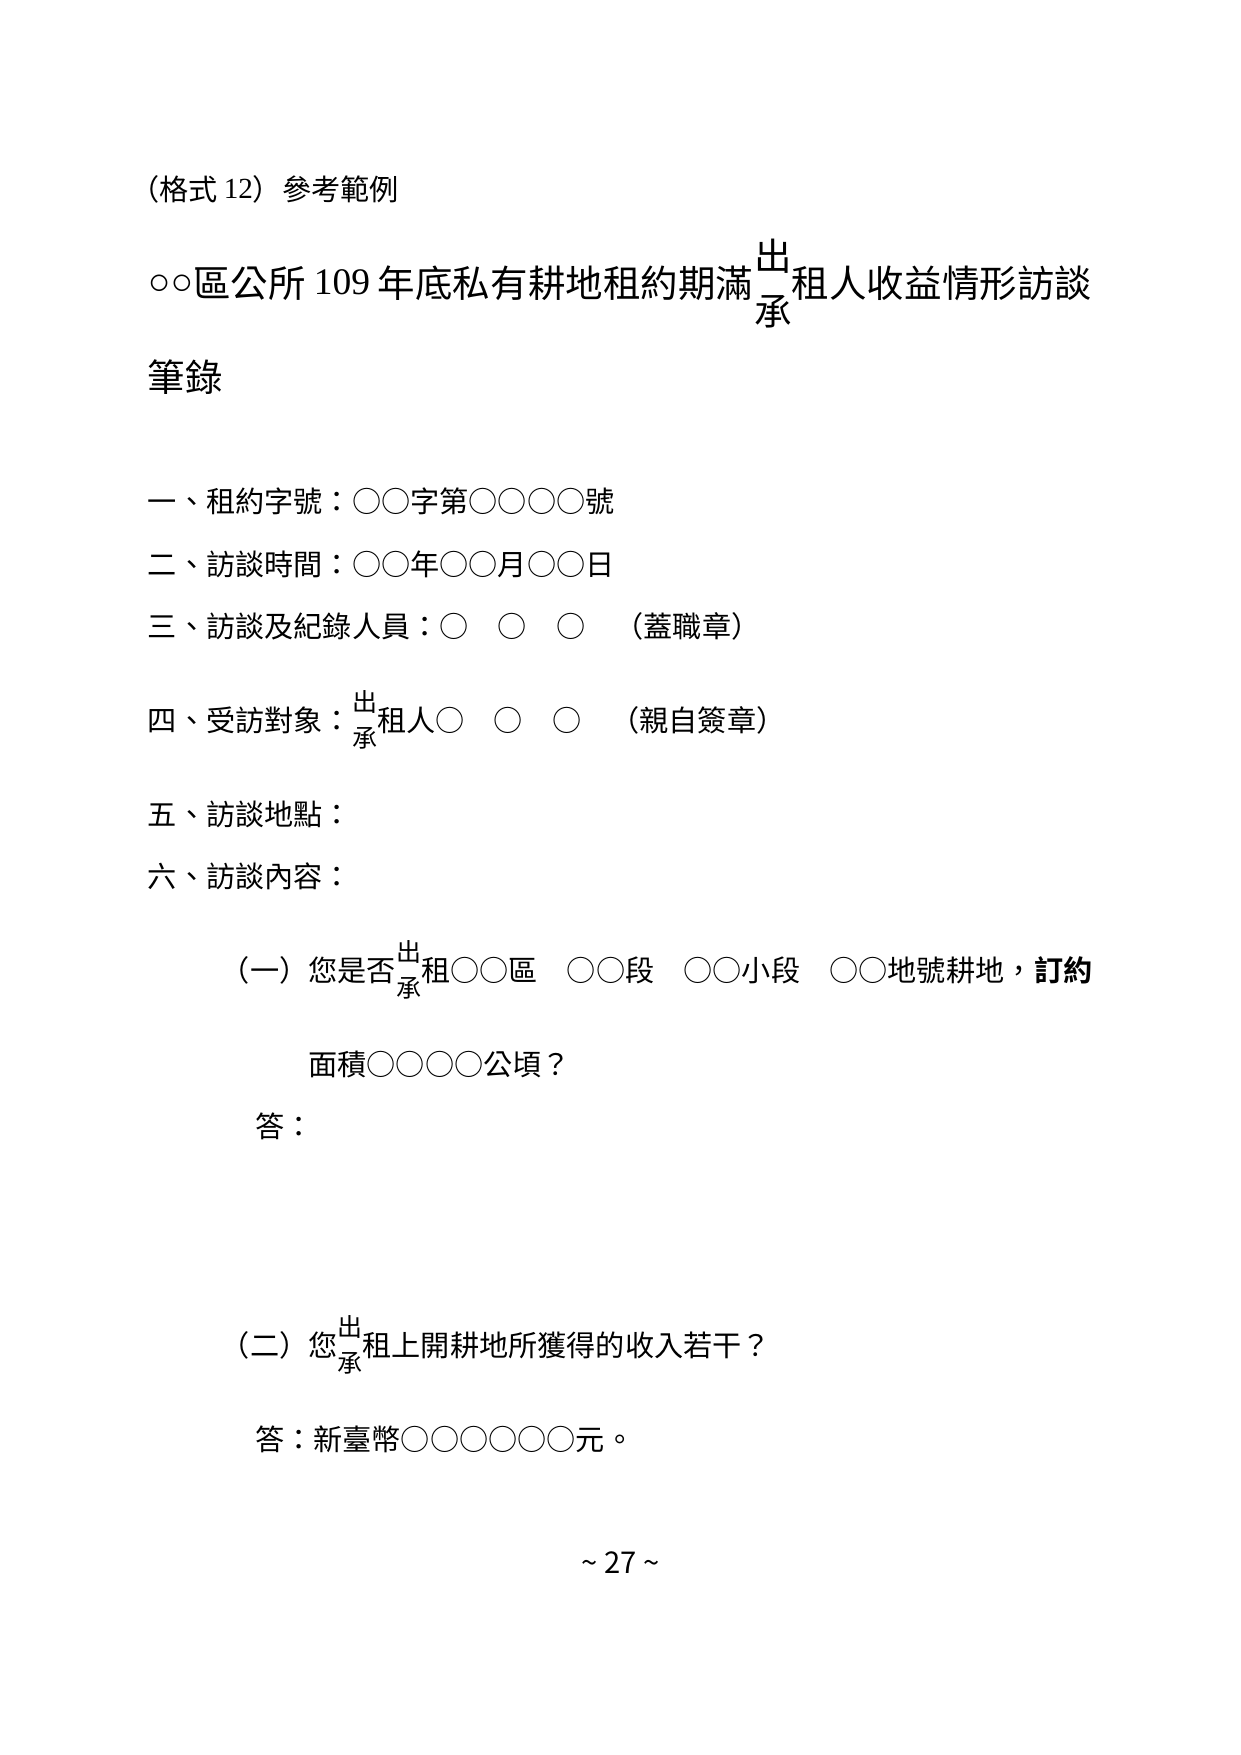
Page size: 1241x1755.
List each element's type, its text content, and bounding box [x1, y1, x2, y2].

text 四、受訪對象：出承租人○ ○ ○ （親自簽章） [148, 656, 1093, 781]
text 一、租約字號：○○字第○○○○號 [148, 469, 1093, 531]
text 答：新臺幣○○○○○○元。 [255, 1406, 1093, 1469]
text 五、訪談地點： [148, 781, 1093, 844]
text （二）您出承租上開耕地所獲得的收入若干？ [221, 1281, 1093, 1406]
text 三、訪談及紀錄人員：○ ○ ○ （蓋職章） [148, 594, 1093, 656]
subtitle ○○區公所109年底私有耕地租約期滿出承租人收益情形訪談筆錄 [148, 219, 1093, 406]
text （格式12）參考範例 [130, 156, 1090, 219]
text 答： [255, 1094, 1093, 1156]
text （一）您是否出承租○○區 ○○段 ○○小段 ○○地號耕地，訂約面積○○○○公頃？ [221, 906, 1093, 1094]
text 二、訪談時間：○○年○○月○○日 [148, 531, 1093, 594]
text 六、訪談內容： [148, 844, 1093, 906]
